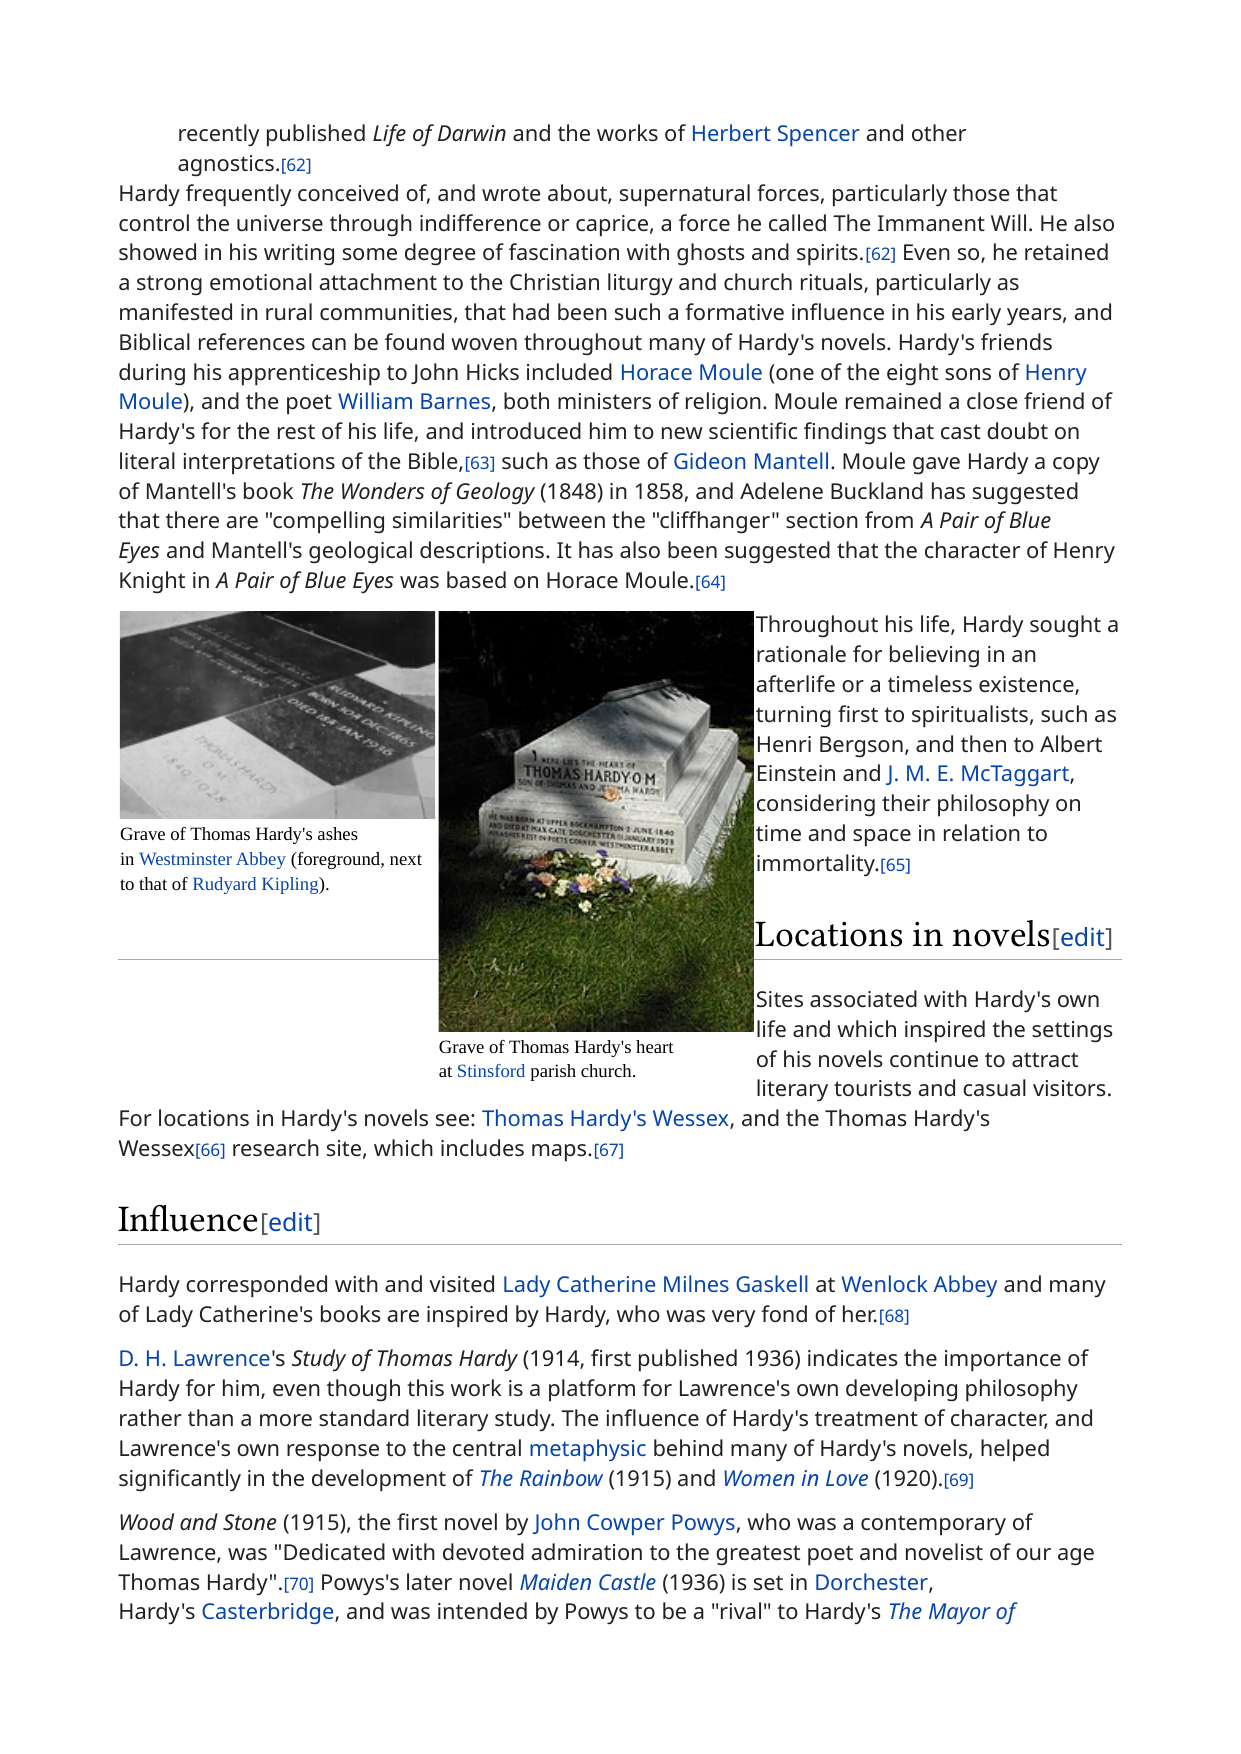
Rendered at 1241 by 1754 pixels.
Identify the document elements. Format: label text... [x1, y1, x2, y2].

picture [438, 611, 754, 1032]
subtitle Influence[edit] [118, 1198, 1122, 1244]
subtitle Locations in novels[edit] [754, 913, 1122, 959]
picture [119, 611, 436, 819]
text Grave of Thomas Hardy's ashes in Westminster Abbey (foreground, next to that of Rudyard Kipling). [120, 823, 435, 894]
text Throughout his life, Hardy sought a rationale for believing in an afterlife or a timeless existence, turning first to spiritualists, such as Henri Bergson, and then to Albert Einstein and J. M. E. McTaggart, considering their philosophy on time and space in relation to immortality.[65] [118, 609, 1122, 877]
text Wood and Stone (1915), the first novel by John Cowper Powys, who was a contemporary of Lawrence, was "Dedicated with devoted admiration to the greatest poet and novelist of our age Thomas Hardy".[70] Powys's later novel Maiden Castle (1936) is set in Dorchester, Hardy's Casterbridge, and was intended by Powys to be a "rival" to Hardy's The Mayor of [118, 1507, 1122, 1626]
text Grave of Thomas Hardy's heart at Stinsford parish church. [438, 1036, 754, 1082]
subtitle [118, 913, 438, 959]
text D. H. Lawrence's Study of Thomas Hardy (1914, first published 1936) indicates the importance of Hardy for him, even though this work is a platform for Lawrence's own developing philosophy rather than a more standard literary study. The influence of Hardy's treatment of character, and Lawrence's own response to the central metaphysic behind many of Hardy's novels, helped significantly in the development of The Rainbow (1915) and Women in Love (1920).[69] [118, 1343, 1122, 1492]
text Sites associated with Hardy's own life and which inspired the settings of his novels continue to attract literary tourists and casual visitors. For locations in Hardy's novels see: Thomas Hardy's Wessex, and the Thomas Hardy's Wessex[66] research site, which includes maps.[67] [118, 984, 1122, 1163]
text Hardy corresponded with and visited Lady Catherine Milnes Gaskell at Wenlock Abbey and many of Lady Catherine's books are inspired by Hardy, who was very fond of her.[68] [118, 1269, 1122, 1329]
text recently published Life of Darwin and the works of Herbert Spencer and other agnostics.[62] [177, 118, 1063, 178]
text Hardy frequently conceived of, and wrote about, supernatural forces, particularly those that control the universe through indifference or caprice, a force he called The Immanent Will. He also showed in his writing some degree of fascination with ghosts and spirits.[62] Even so, he retained a strong emotional attachment to the Christian liturgy and church rituals, particularly as manifested in rural communities, that had been such a formative influence in his early years, and Biblical references can be found woven throughout many of Hardy's novels. Hardy's friends during his apprenticeship to John Hicks included Horace Moule (one of the eight sons of Henry Moule), and the poet William Barnes, both ministers of religion. Moule remained a close friend of Hardy's for the rest of his life, and introduced him to new scientific findings that cast doubt on literal interpretations of the Bible,[63] such as those of Gideon Mantell. Moule gave Hardy a copy of Mantell's book The Wonders of Geology (1848) in 1858, and Adelene Buckland has suggested that there are "compelling similarities" between the "cliffhanger" section from A Pair of Blue Eyes and Mantell's geological descriptions. It has also been suggested that the character of Henry Knight in A Pair of Blue Eyes was based on Horace Moule.[64] [118, 178, 1122, 595]
